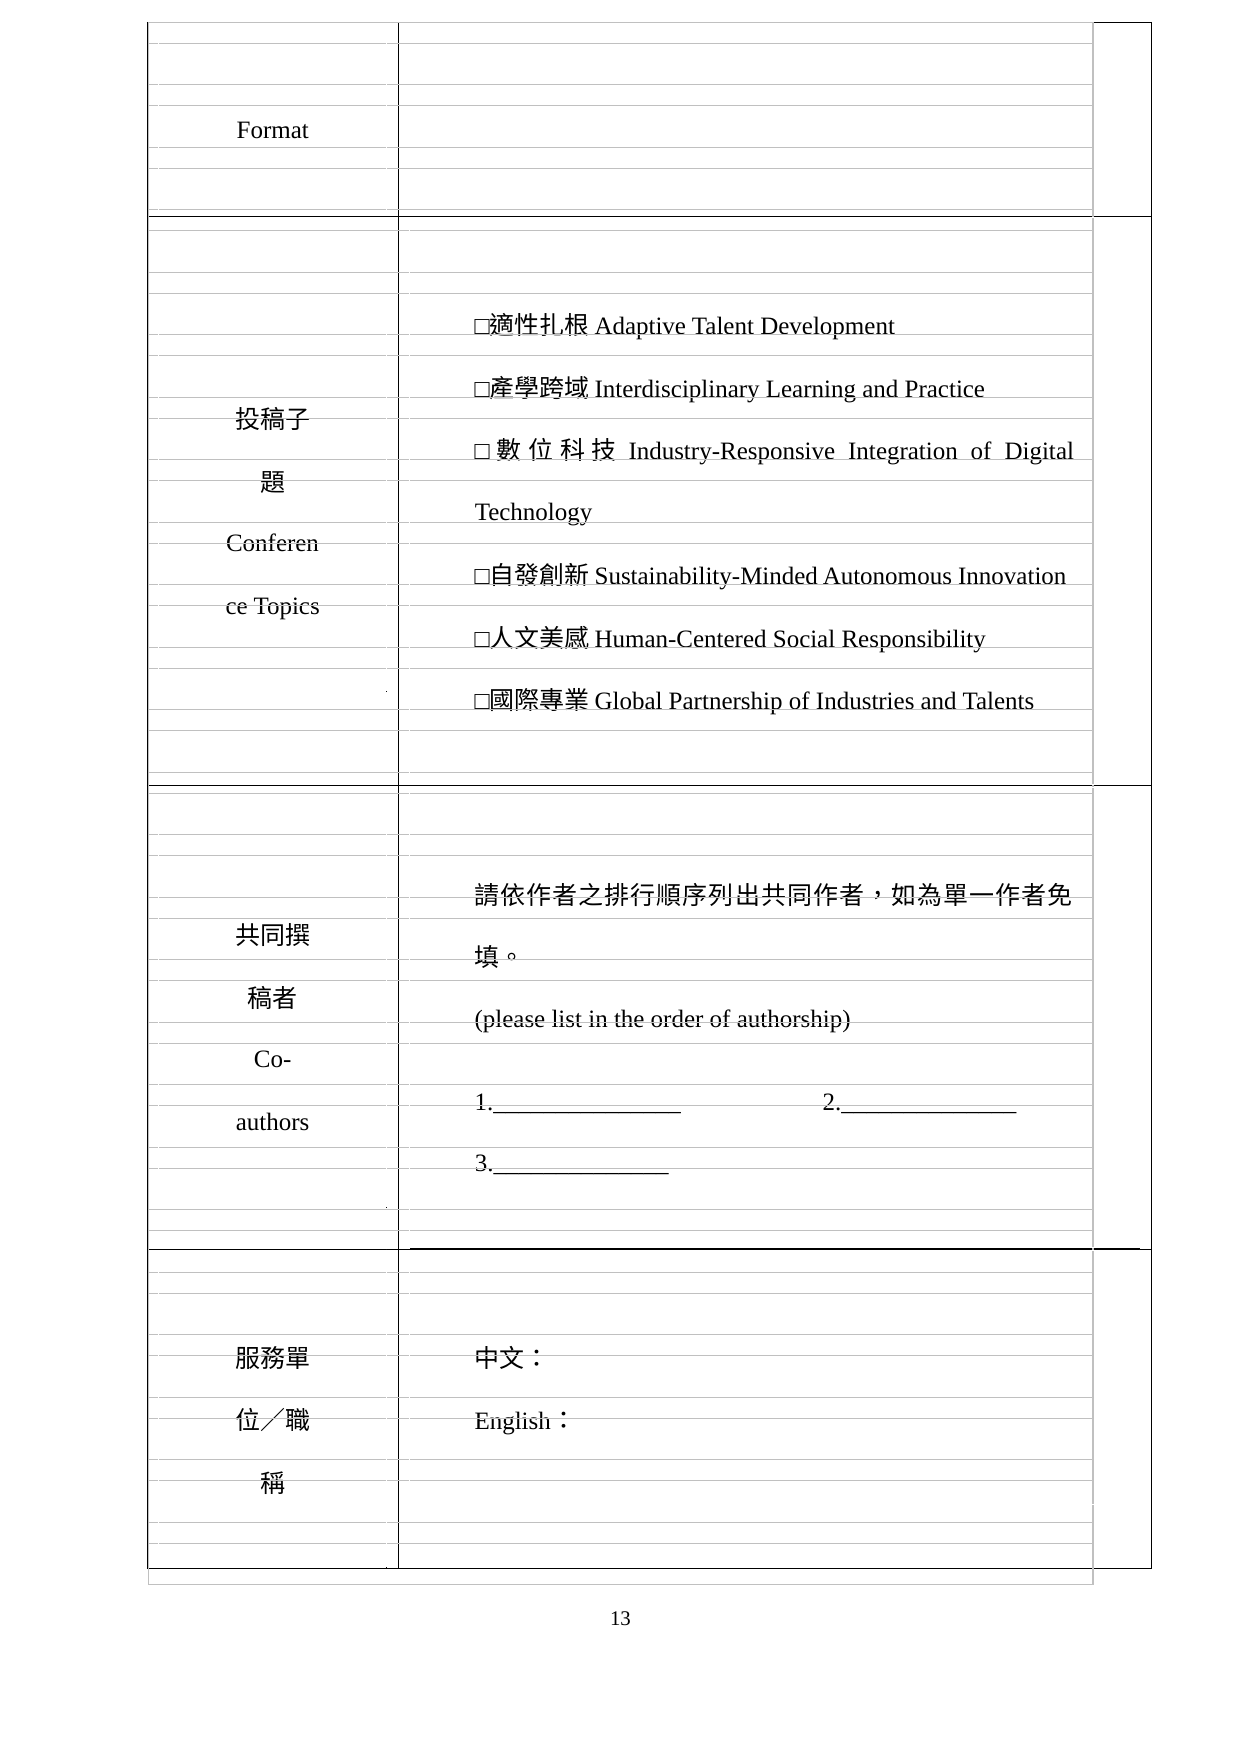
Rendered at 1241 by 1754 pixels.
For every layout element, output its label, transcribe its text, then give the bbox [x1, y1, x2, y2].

table_cell [149, 856, 158, 897]
table_cell □適性扎根Adaptive Talent Development □產學跨域Interdisciplinary Learning and Practice □數位科技Industry-Responsive Integration of Digital Technology □自發創新Sustainability-Minded Autonomous Innovation □人文美感Human-Centered Social Responsibility □國際專業Global Partnership of Industries and Talents [410, 273, 1092, 293]
table_cell [159, 1148, 386, 1168]
table_cell [159, 1085, 386, 1105]
table_cell 投稿子題 Conference Topics [159, 669, 386, 691]
table_cell 請依作者之排行順序列出共同作者，如為單一作者免填。 (please list in the order of authorship) 1._______________ 2.______________ 3.______________ [410, 1169, 1092, 1209]
table_cell 請依作者之排行順序列出共同作者，如為單一作者免填。 (please list in the order of authorship) 1._______________ 2.______________ 3.______________ [410, 1148, 1092, 1168]
table_cell □適性扎根Adaptive Talent Development □產學跨域Interdisciplinary Learning and Practice □數位科技Industry-Responsive Integration of Digital Technology □自發創新Sustainability-Minded Autonomous Innovation □人文美感Human-Centered Social Responsibility □國際專業Global Partnership of Industries and Talents [410, 419, 1092, 459]
table_cell 投稿子題 Conference Topics [387, 544, 398, 584]
table_cell [387, 856, 398, 897]
table_cell [159, 1023, 386, 1043]
table_cell 投稿子題 Conference Topics [149, 294, 398, 334]
table_cell 中文： English： [410, 1356, 1092, 1397]
table_cell 投稿子題 Conference Topics [149, 731, 398, 772]
table_cell 投稿子題 Conference Topics [159, 585, 386, 605]
table_cell 請依作者之排行順序列出共同作者，如為單一作者免填。 (please list in the order of authorship) 1._______________ 2.______________ 3.______________ [410, 981, 1092, 1022]
table_cell □適性扎根Adaptive Talent Development □產學跨域Interdisciplinary Learning and Practice □數位科技Industry-Responsive Integration of Digital Technology □自發創新Sustainability-Minded Autonomous Innovation □人文美感Human-Centered Social Responsibility □國際專業Global Partnership of Industries and Talents [410, 606, 1092, 647]
table_cell □論文發表Paper presentation □簡報發表Practical Talks [399, 23, 1092, 43]
table_cell authors [159, 1106, 386, 1147]
table_cell 服務單位／職稱 Affiliation／Position [159, 1460, 386, 1480]
table_cell [387, 1106, 398, 1147]
table_cell [159, 835, 386, 855]
table_cell 中文： English： [410, 1294, 1092, 1334]
table_cell [149, 1044, 158, 1084]
table_cell 服務單位／職稱 Affiliation／Position [159, 1251, 386, 1272]
table_cell 投稿子題 Conference Topics [159, 544, 386, 584]
table_cell □適性扎根Adaptive Talent Development □產學跨域Interdisciplinary Learning and Practice □數位科技Industry-Responsive Integration of Digital Technology □自發創新Sustainability-Minded Autonomous Innovation □人文美感Human-Centered Social Responsibility □國際專業Global Partnership of Industries and Talents [410, 481, 1092, 522]
table_cell 服務單位／職稱 Affiliation／Position [159, 1544, 386, 1567]
table_cell [149, 1169, 398, 1209]
table_cell 投稿子題 Conference Topics [159, 648, 386, 668]
table_cell □適性扎根Adaptive Talent Development □產學跨域Interdisciplinary Learning and Practice □數位科技Industry-Responsive Integration of Digital Technology □自發創新Sustainability-Minded Autonomous Innovation □人文美感Human-Centered Social Responsibility □國際專業Global Partnership of Industries and Talents [1094, 218, 1139, 784]
table_cell 投稿子題 Conference Topics [159, 335, 386, 355]
table_cell □適性扎根Adaptive Talent Development □產學跨域Interdisciplinary Learning and Practice □數位科技Industry-Responsive Integration of Digital Technology □自發創新Sustainability-Minded Autonomous Innovation □人文美感Human-Centered Social Responsibility □國際專業Global Partnership of Industries and Talents [410, 544, 1092, 584]
table_cell □適性扎根Adaptive Talent Development □產學跨域Interdisciplinary Learning and Practice □數位科技Industry-Responsive Integration of Digital Technology □自發創新Sustainability-Minded Autonomous Innovation □人文美感Human-Centered Social Responsibility □國際專業Global Partnership of Industries and Talents [410, 231, 1092, 272]
table_cell 服務單位／職稱 Affiliation／Position [159, 1294, 386, 1334]
table_cell 投稿子題 Conference Topics [159, 606, 386, 647]
table_cell 投稿子題 Conference Topics [159, 460, 386, 480]
table_cell □適性扎根Adaptive Talent Development □產學跨域Interdisciplinary Learning and Practice □數位科技Industry-Responsive Integration of Digital Technology □自發創新Sustainability-Minded Autonomous Innovation □人文美感Human-Centered Social Responsibility □國際專業Global Partnership of Industries and Talents [1140, 217, 1151, 785]
table_cell [149, 786, 398, 793]
table_cell 共同撰 [159, 919, 386, 959]
table_cell 服務單位／職稱 Affiliation／Position [159, 1335, 386, 1355]
table_cell 請依作者之排行順序列出共同作者，如為單一作者免填。 (please list in the order of authorship) 1._______________ 2.______________ 3.______________ [410, 1210, 1092, 1230]
table_cell 投稿子題 Conference Topics [159, 523, 386, 543]
table_cell 中文： English： [410, 1460, 1092, 1480]
table_cell □適性扎根Adaptive Talent Development □產學跨域Interdisciplinary Learning and Practice □數位科技Industry-Responsive Integration of Digital Technology □自發創新Sustainability-Minded Autonomous Innovation □人文美感Human-Centered Social Responsibility □國際專業Global Partnership of Industries and Talents [410, 398, 1092, 418]
table_cell 中文： English： [399, 1356, 409, 1397]
table_cell □適性扎根Adaptive Talent Development □產學跨域Interdisciplinary Learning and Practice □數位科技Industry-Responsive Integration of Digital Technology □自發創新Sustainability-Minded Autonomous Innovation □人文美感Human-Centered Social Responsibility □國際專業Global Partnership of Industries and Talents [410, 218, 1092, 230]
table_cell 投稿子題 Conference Topics [149, 669, 398, 709]
table_cell □論文發表Paper presentation □簡報發表Practical Talks [399, 210, 1092, 216]
table_cell 中文： English： [410, 1481, 1092, 1504]
table_cell 請依作者之排行順序列出共同作者，如為單一作者免填。 (please list in the order of authorship) 1._______________ 2.______________ 3.______________ [410, 1044, 1092, 1084]
table_cell 中文： English： [410, 1398, 1092, 1418]
table_cell □論文發表Paper presentation □簡報發表Practical Talks [399, 85, 1092, 105]
table_cell 中文： English： [410, 1335, 1092, 1355]
table_cell 服務單位／職稱 Affiliation／Position [159, 1419, 386, 1459]
table_cell 中文： English： [410, 1419, 1092, 1459]
table_cell [159, 960, 386, 980]
table_cell 發表方式 Presentation Format [159, 210, 386, 215]
table_cell 服務單位／職稱 Affiliation／Position [159, 1273, 386, 1293]
table_cell 投稿子題 Conference Topics [159, 419, 386, 459]
table_cell [149, 1210, 398, 1230]
table_cell [149, 919, 158, 959]
table_cell 投稿子題 Conference Topics [159, 356, 386, 397]
table_cell 投稿子題 Conference Topics [159, 481, 386, 522]
table_cell 投稿子題 Conference Topics [387, 481, 398, 522]
table_cell 發表方式 Presentation Format [159, 85, 386, 105]
table_cell 請依作者之排行順序列出共同作者，如為單一作者免填。 (please list in the order of authorship) 1._______________ 2.______________ 3.______________ [410, 788, 1092, 793]
table_cell 請依作者之排行順序列出共同作者，如為單一作者免填。 (please list in the order of authorship) 1._______________ 2.______________ 3.______________ [410, 1106, 1092, 1147]
table_cell □適性扎根Adaptive Talent Development □產學跨域Interdisciplinary Learning and Practice □數位科技Industry-Responsive Integration of Digital Technology □自發創新Sustainability-Minded Autonomous Innovation □人文美感Human-Centered Social Responsibility □國際專業Global Partnership of Industries and Talents [410, 731, 1092, 772]
table_cell [149, 794, 398, 834]
table_cell 中文： English： [410, 1273, 1092, 1293]
table_cell 請依作者之排行順序列出共同作者，如為單一作者免填。 (please list in the order of authorship) 1._______________ 2.______________ 3.______________ [410, 919, 1092, 959]
table_cell [159, 856, 386, 897]
table_cell 投稿子題 Conference Topics [387, 419, 398, 459]
table_cell 投稿子題 Conference Topics [159, 398, 386, 418]
table_cell 投稿子題 Conference Topics [149, 273, 398, 293]
table_cell □論文發表Paper presentation □簡報發表Practical Talks [399, 169, 1092, 209]
table_cell 請依作者之排行順序列出共同作者，如為單一作者免填。 (please list in the order of authorship) 1._______________ 2.______________ 3.______________ [1094, 788, 1139, 1247]
table_cell 中文： English： [399, 1419, 409, 1459]
table_cell 發表方式 Presentation Format [159, 106, 386, 147]
table_cell □適性扎根Adaptive Talent Development □產學跨域Interdisciplinary Learning and Practice □數位科技Industry-Responsive Integration of Digital Technology □自發創新Sustainability-Minded Autonomous Innovation □人文美感Human-Centered Social Responsibility □國際專業Global Partnership of Industries and Talents [410, 356, 1092, 397]
table_cell □適性扎根Adaptive Talent Development □產學跨域Interdisciplinary Learning and Practice □數位科技Industry-Responsive Integration of Digital Technology □自發創新Sustainability-Minded Autonomous Innovation □人文美感Human-Centered Social Responsibility □國際專業Global Partnership of Industries and Talents [410, 460, 1092, 480]
table_cell 中文： English： [399, 1544, 1092, 1568]
table_cell [159, 898, 386, 918]
table_cell 中文： English： [399, 1523, 1092, 1543]
table_cell 投稿子題 Conference Topics [149, 231, 398, 272]
table_cell 中文： English： [1094, 1250, 1151, 1568]
table_cell 服務單位／職稱 Affiliation／Position [159, 1523, 386, 1543]
table_cell 投稿子題 Conference Topics [149, 710, 398, 730]
table_cell □論文發表Paper presentation □簡報發表Practical Talks [399, 106, 1092, 147]
table_cell □適性扎根Adaptive Talent Development □產學跨域Interdisciplinary Learning and Practice □數位科技Industry-Responsive Integration of Digital Technology □自發創新Sustainability-Minded Autonomous Innovation □人文美感Human-Centered Social Responsibility □國際專業Global Partnership of Industries and Talents [410, 585, 1092, 605]
table_cell [149, 981, 158, 1022]
table_cell 請依作者之排行順序列出共同作者，如為單一作者免填。 (please list in the order of authorship) 1._______________ 2.______________ 3.______________ [410, 898, 1092, 918]
table_cell 發表方式 Presentation Format [159, 169, 386, 209]
table_cell □適性扎根Adaptive Talent Development □產學跨域Interdisciplinary Learning and Practice □數位科技Industry-Responsive Integration of Digital Technology □自發創新Sustainability-Minded Autonomous Innovation □人文美感Human-Centered Social Responsibility □國際專業Global Partnership of Industries and Talents [410, 710, 1092, 730]
table_cell 發表方式 Presentation Format [159, 24, 386, 43]
table_cell 中文： English： [399, 1294, 409, 1334]
table_cell 稿者 [159, 981, 386, 1022]
table_cell 請依作者之排行順序列出共同作者，如為單一作者免填。 (please list in the order of authorship) 1._______________ 2.______________ 3.______________ [410, 1085, 1092, 1105]
table_cell 請依作者之排行順序列出共同作者，如為單一作者免填。 (please list in the order of authorship) 1._______________ 2.______________ 3.______________ [410, 1023, 1092, 1043]
table_cell [149, 1231, 398, 1248]
table_cell □論文發表Paper presentation □簡報發表Practical Talks [399, 148, 1092, 168]
table_cell □適性扎根Adaptive Talent Development □產學跨域Interdisciplinary Learning and Practice □數位科技Industry-Responsive Integration of Digital Technology □自發創新Sustainability-Minded Autonomous Innovation □人文美感Human-Centered Social Responsibility □國際專業Global Partnership of Industries and Talents [410, 523, 1092, 543]
table_cell 服務單位／職稱 Affiliation／Position [159, 1481, 386, 1522]
table_cell 投稿子題 Conference Topics [149, 217, 398, 230]
table_cell 投稿子題 Conference Topics [149, 773, 398, 785]
table_cell 請依作者之排行順序列出共同作者，如為單一作者免填。 (please list in the order of authorship) 1._______________ 2.______________ 3.______________ [410, 1231, 1092, 1247]
table_cell [149, 1106, 158, 1147]
table_cell [387, 919, 398, 959]
table_cell □適性扎根Adaptive Talent Development □產學跨域Interdisciplinary Learning and Practice □數位科技Industry-Responsive Integration of Digital Technology □自發創新Sustainability-Minded Autonomous Innovation □人文美感Human-Centered Social Responsibility □國際專業Global Partnership of Industries and Talents [410, 669, 1092, 709]
table_cell 發表方式 Presentation Format [159, 44, 386, 84]
table_cell Co- [159, 1044, 386, 1084]
table_cell □論文發表Paper presentation □簡報發表Practical Talks [399, 44, 1092, 84]
table_cell 中文： English： [410, 1251, 1092, 1272]
table_cell 請依作者之排行順序列出共同作者，如為單一作者免填。 (please list in the order of authorship) 1._______________ 2.______________ 3.______________ [1140, 786, 1151, 1248]
table_cell 投稿子題 Conference Topics [159, 312, 386, 334]
table_cell 請依作者之排行順序列出共同作者，如為單一作者免填。 (please list in the order of authorship) 1._______________ 2.______________ 3.______________ [410, 794, 1092, 834]
table_cell 投稿子題 Conference Topics [387, 606, 398, 647]
table_cell □適性扎根Adaptive Talent Development □產學跨域Interdisciplinary Learning and Practice □數位科技Industry-Responsive Integration of Digital Technology □自發創新Sustainability-Minded Autonomous Innovation □人文美感Human-Centered Social Responsibility □國際專業Global Partnership of Industries and Talents [410, 648, 1092, 668]
table_cell [387, 1044, 398, 1084]
table_cell 中文： English： [399, 1481, 1092, 1522]
table_cell □適性扎根Adaptive Talent Development □產學跨域Interdisciplinary Learning and Practice □數位科技Industry-Responsive Integration of Digital Technology □自發創新Sustainability-Minded Autonomous Innovation □人文美感Human-Centered Social Responsibility □國際專業Global Partnership of Industries and Talents [410, 335, 1092, 355]
table_cell 請依作者之排行順序列出共同作者，如為單一作者免填。 (please list in the order of authorship) 1._______________ 2.______________ 3.______________ [410, 856, 1092, 897]
table_cell 請依作者之排行順序列出共同作者，如為單一作者免填。 (please list in the order of authorship) 1._______________ 2.______________ 3.______________ [410, 835, 1092, 855]
table_cell [387, 981, 398, 1022]
table_cell 發表方式 Presentation Format [159, 148, 386, 168]
table_cell □適性扎根Adaptive Talent Development □產學跨域Interdisciplinary Learning and Practice □數位科技Industry-Responsive Integration of Digital Technology □自發創新Sustainability-Minded Autonomous Innovation □人文美感Human-Centered Social Responsibility □國際專業Global Partnership of Industries and Talents [410, 294, 1092, 334]
table_cell 中文： English： [1094, 1251, 1139, 1504]
table_cell 服務單位／職稱 Affiliation／Position [159, 1356, 386, 1397]
table_cell 服務單位／職稱 Affiliation／Position [159, 1398, 386, 1418]
table_cell 請依作者之排行順序列出共同作者，如為單一作者免填。 (please list in the order of authorship) 1._______________ 2.______________ 3.______________ [410, 960, 1092, 980]
table_cell □論文發表Paper presentation □簡報發表Practical Talks [1094, 23, 1151, 216]
table_cell 投稿子題 Conference Topics [387, 356, 398, 397]
table_cell □適性扎根Adaptive Talent Development □產學跨域Interdisciplinary Learning and Practice □數位科技Industry-Responsive Integration of Digital Technology □自發創新Sustainability-Minded Autonomous Innovation □人文美感Human-Centered Social Responsibility □國際專業Global Partnership of Industries and Talents [410, 773, 1092, 784]
